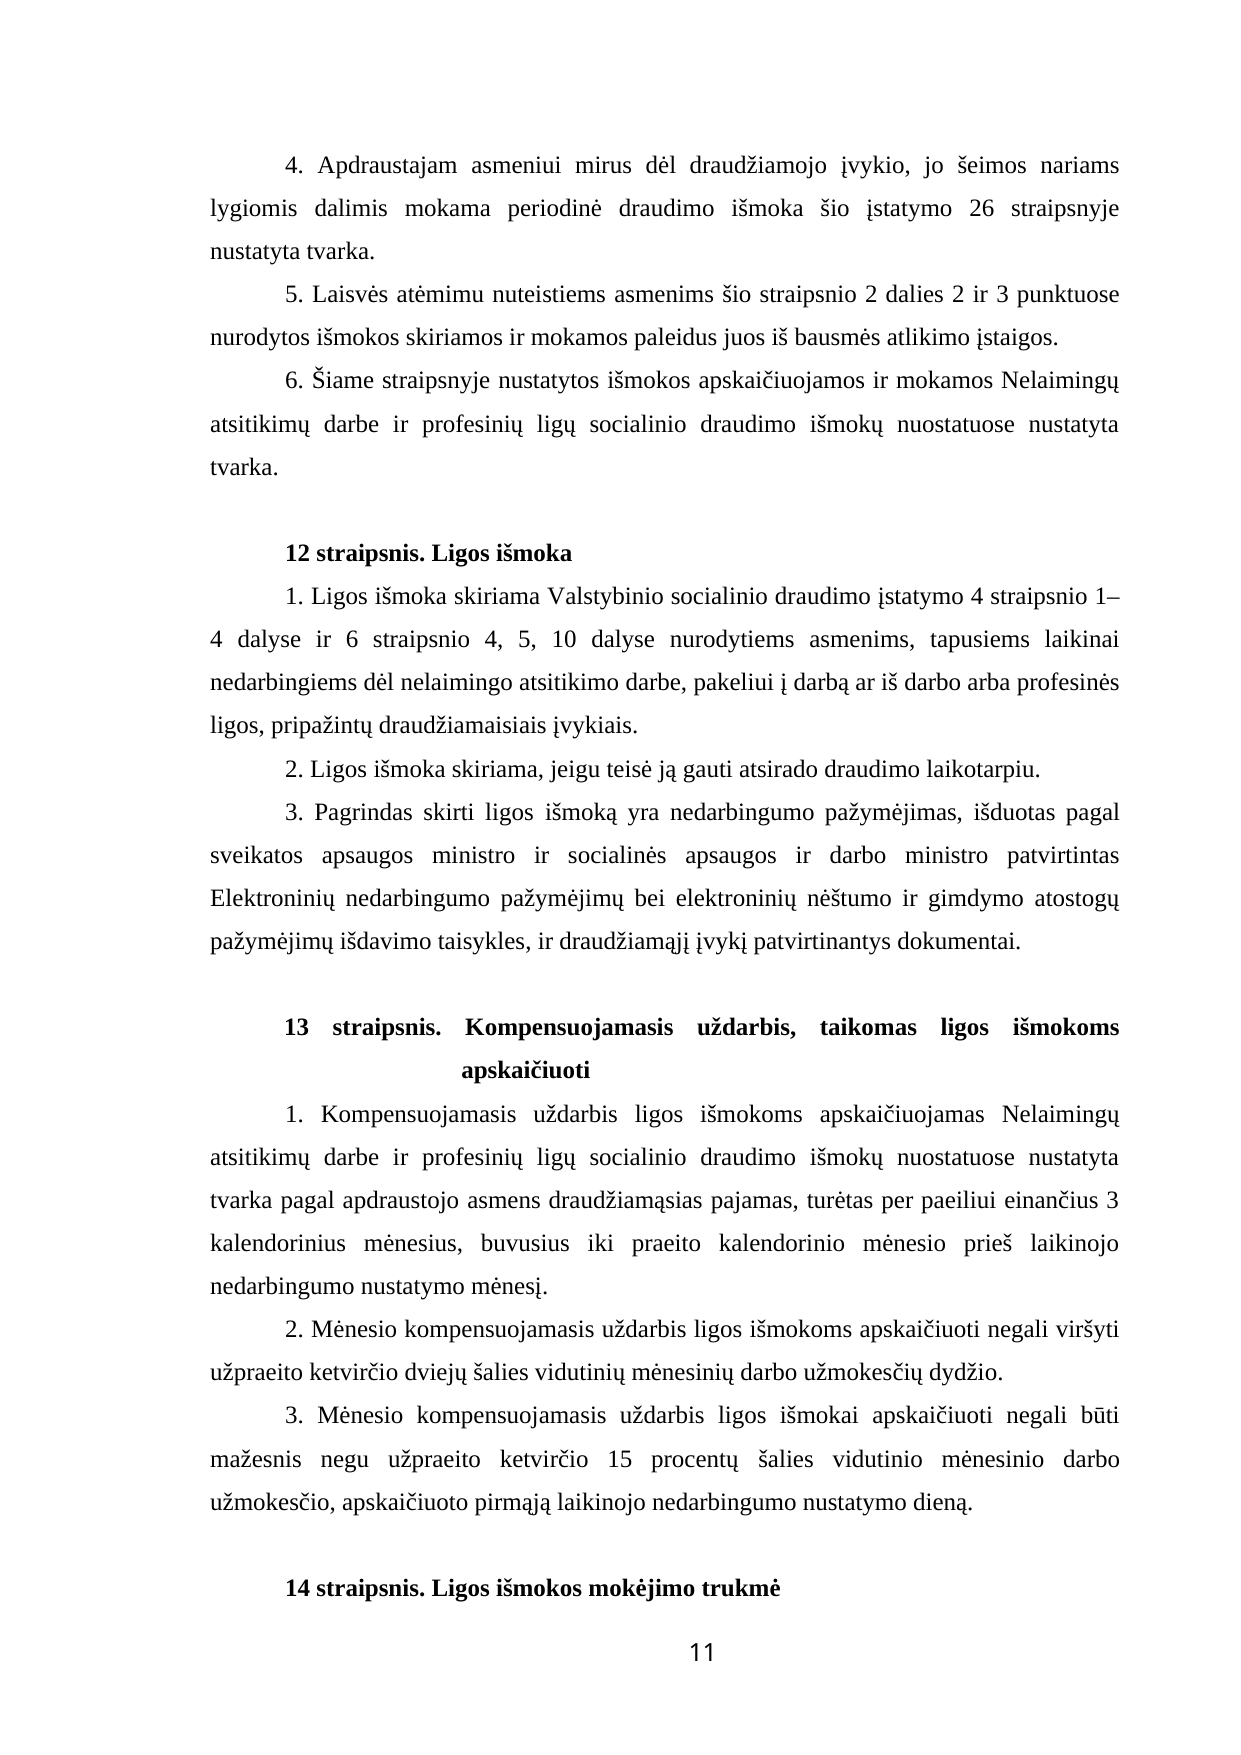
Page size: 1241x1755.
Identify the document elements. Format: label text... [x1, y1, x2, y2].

text 14 straipsnis. Ligos išmokos mokėjimo trukmė [210, 1573, 1120, 1602]
text 2. Mėnesio kompensuojamasis uždarbis ligos išmokoms apskaičiuoti negali viršyti užpraeito ketvirčio dviejų šalies vidutinių mėnesinių darbo užmokesčių dydžio. [210, 1314, 1120, 1386]
text 3. Pagrindas skirti ligos išmoką yra nedarbingumo pažymėjimas, išduotas pagal sveikatos apsaugos ministro ir socialinės apsaugos ir darbo ministro patvirtintas Elektroninių nedarbingumo pažymėjimų bei elektroninių nėštumo ir gimdymo atostogų pažymėjimų išdavimo taisykles, ir draudžiamąjį įvykį patvirtinantys dokumentai. [210, 797, 1120, 955]
text 12 straipsnis. Ligos išmoka [210, 538, 1120, 567]
text 5. Laisvės atėmimu nuteistiems asmenims šio straipsnio 2 dalies 2 ir 3 punktuose nurodytos išmokos skiriamos ir mokamos paleidus juos iš bausmės atlikimo įstaigos. [210, 279, 1120, 351]
text 4. Apdraustajam asmeniui mirus dėl draudžiamojo įvykio, jo šeimos nariams lygiomis dalimis mokama periodinė draudimo išmoka šio įstatymo 26 straipsnyje nustatyta tvarka. [210, 150, 1120, 265]
text 3. Mėnesio kompensuojamasis uždarbis ligos išmokai apskaičiuoti negali būti mažesnis negu užpraeito ketvirčio 15 procentų šalies vidutinio mėnesinio darbo užmokesčio, apskaičiuoto pirmąją laikinojo nedarbingumo nustatymo dieną. [210, 1401, 1120, 1516]
text 1. Ligos išmoka skiriama Valstybinio socialinio draudimo įstatymo 4 straipsnio 1–4 dalyse ir 6 straipsnio 4, 5, 10 dalyse nurodytiems asmenims, tapusiems laikinai nedarbingiems dėl nelaimingo atsitikimo darbe, pakeliui į darbą ar iš darbo arba profesinės ligos, pripažintų draudžiamaisiais įvykiais. [210, 581, 1120, 739]
text 1. Kompensuojamasis uždarbis ligos išmokoms apskaičiuojamas Nelaimingų atsitikimų darbe ir profesinių ligų socialinio draudimo išmokų nuostatuose nustatyta tvarka pagal apdraustojo asmens draudžiamąsias pajamas, turėtas per paeiliui einančius 3 kalendorinius mėnesius, buvusius iki praeito kalendorinio mėnesio prieš laikinojo nedarbingumo nustatymo mėnesį. [210, 1099, 1120, 1300]
text 2. Ligos išmoka skiriama, jeigu teisė ją gauti atsirado draudimo laikotarpiu. [210, 754, 1120, 782]
text 6. Šiame straipsnyje nustatytos išmokos apskaičiuojamos ir mokamos Nelaimingų atsitikimų darbe ir profesinių ligų socialinio draudimo išmokų nuostatuose nustatyta tvarka. [210, 366, 1120, 481]
text 13 straipsnis. Kompensuojamasis uždarbis, taikomas ligos išmokoms apskaičiuoti [284, 1012, 1120, 1084]
